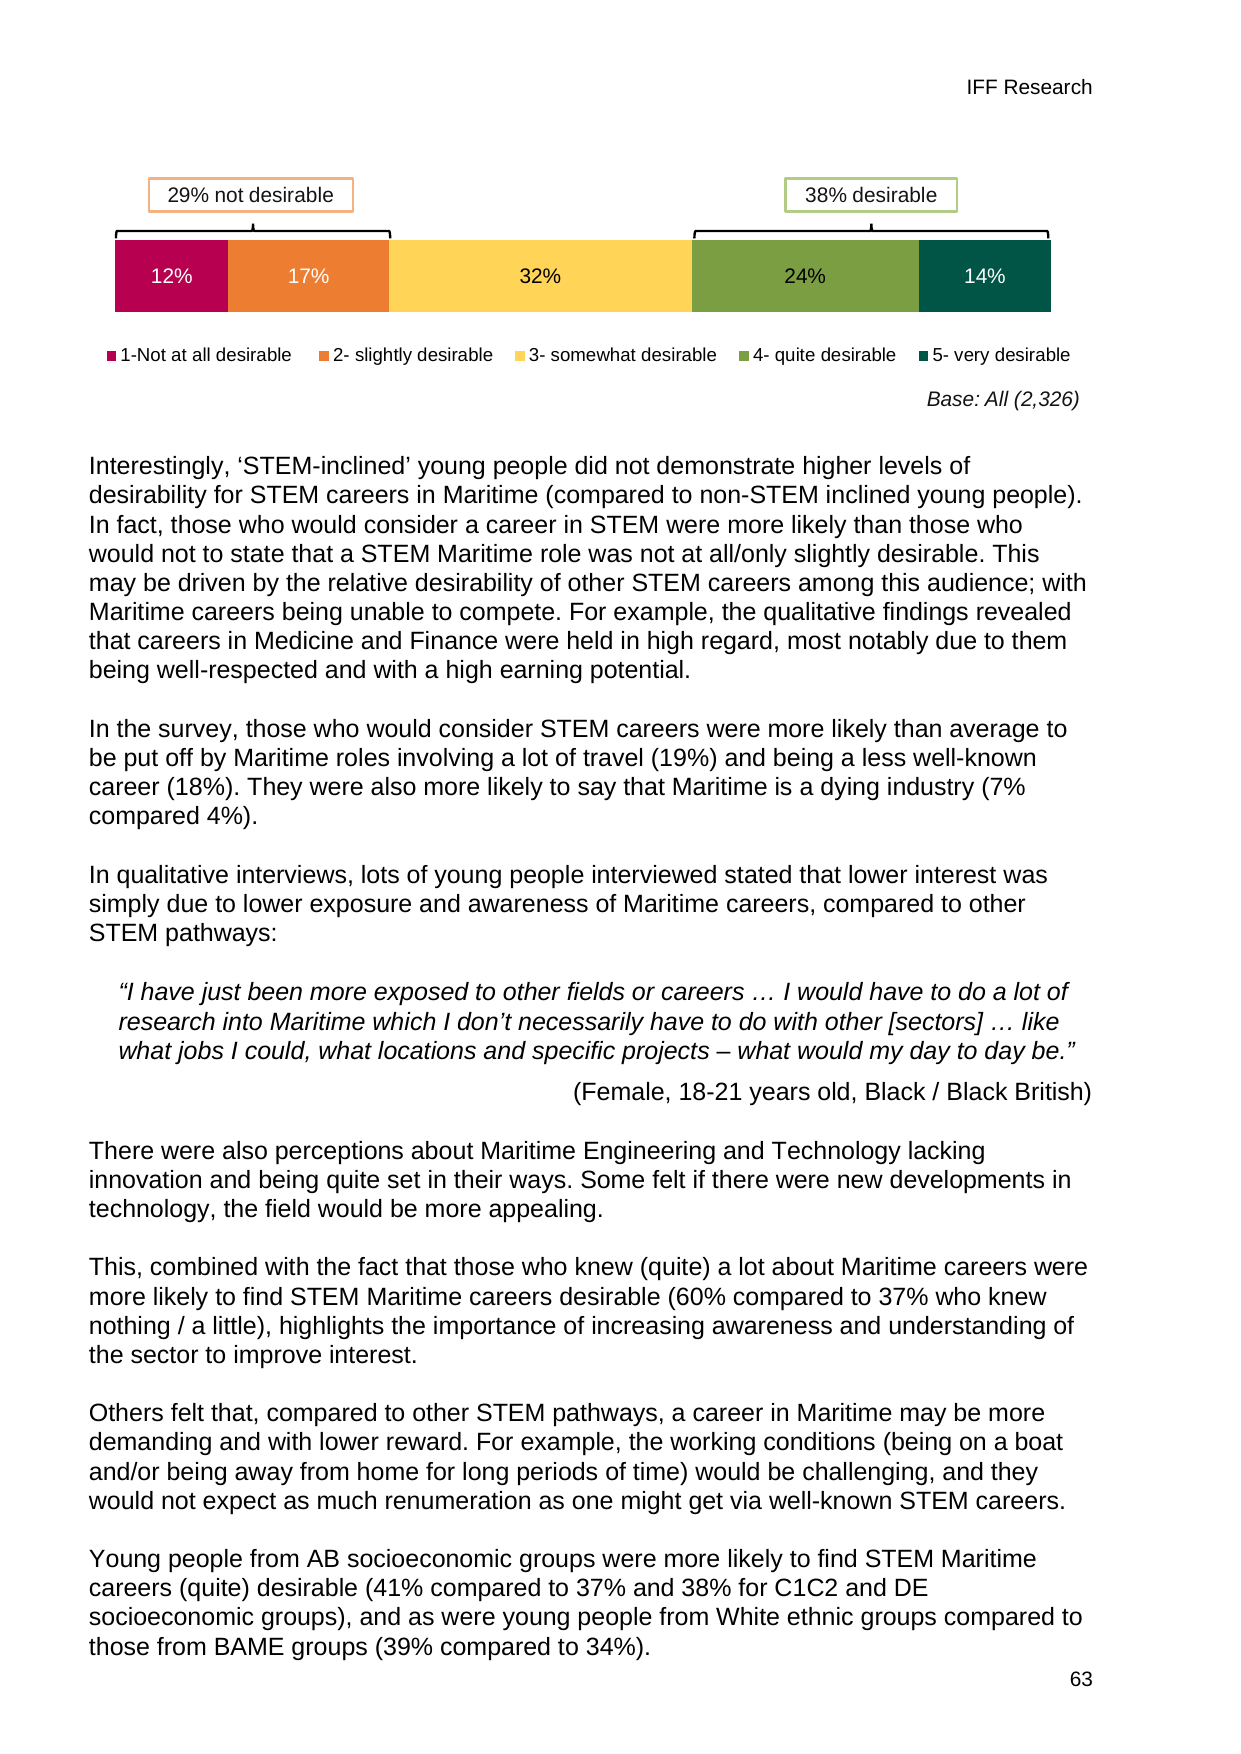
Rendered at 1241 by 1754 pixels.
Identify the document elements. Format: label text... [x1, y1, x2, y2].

text (Female, 18-21 years old, Black / Black British) [89, 1077, 1092, 1106]
text Others felt that, compared to other STEM pathways, a career in Maritime may be more demanding and with lower reward. For example, the working conditions (being on a boat and/or being away from home for long periods of time) would be challenging, and they would not expect as much renumeration as one might get via well-known STEM careers. [89, 1398, 1092, 1514]
text In the survey, those who would consider STEM careers were more likely than average to be put off by Maritime roles involving a lot of travel (19%) and being a less well-known career (18%). They were also more likely to say that Maritime is a dying industry (7% compared 4%). [89, 713, 1092, 830]
text This, combined with the fact that those who knew (quite) a lot about Maritime careers were more likely to find STEM Maritime careers desirable (60% compared to 37% who knew nothing / a little), highlights the importance of increasing awareness and understanding of the sector to improve interest. [89, 1252, 1092, 1369]
text In qualitative interviews, lots of young people interviewed stated that lower interest was simply due to lower exposure and awareness of Maritime careers, compared to other STEM pathways: [89, 859, 1092, 947]
text “I have just been more exposed to other fields or careers … I would have to do a lot of research into Maritime which I don’t necessarily have to do with other [sectors] … like what jobs I could, what locations and specific projects – what would my day to day be.” [118, 977, 1092, 1064]
text There were also perceptions about Maritime Engineering and Technology lacking innovation and being quite set in their ways. Some felt if there were new developments in technology, the field would be more appealing. [89, 1135, 1092, 1223]
text Young people from AB socioeconomic groups were more likely to find STEM Maritime careers (quite) desirable (41% compared to 37% and 38% for C1C2 and DE socioeconomic groups), and as were young people from White ethnic groups compared to those from BAME groups (39% compared to 34%). [89, 1544, 1092, 1660]
text Interestingly, ‘STEM-inclined’ young people did not demonstrate higher levels of desirability for STEM careers in Maritime (compared to non-STEM inclined young people). In fact, those who would consider a career in STEM were more likely than those who would not to state that a STEM Maritime role was not at all/only slightly desirable. This may be driven by the relative desirability of other STEM careers among this audience; with Maritime careers being unable to compete. For example, the qualitative findings revealed that careers in Medicine and Finance were held in high regard, most notably due to them being well-respected and with a high earning potential. [89, 451, 1092, 684]
